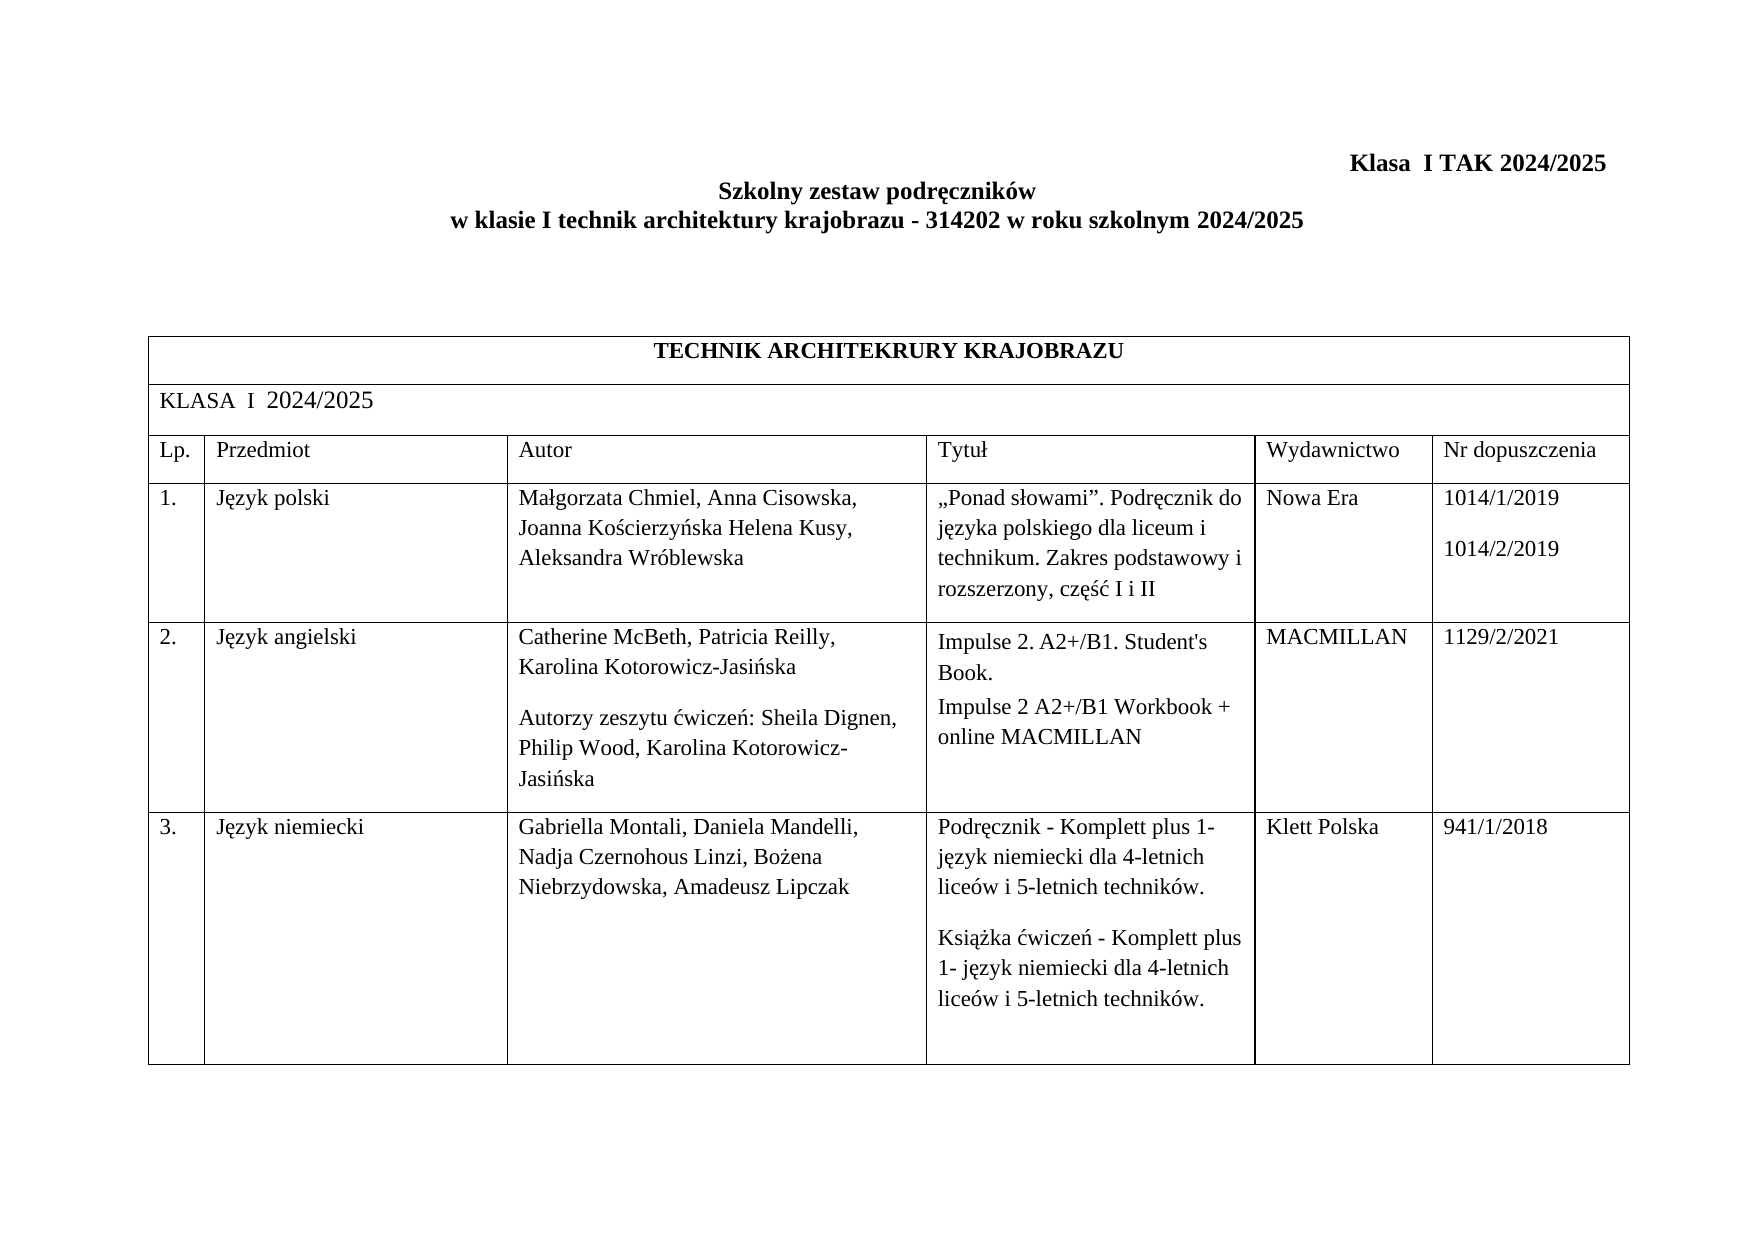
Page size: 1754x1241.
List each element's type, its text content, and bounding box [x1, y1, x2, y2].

table_cell „Ponad słowami”. Podręcznik do języka polskiego dla liceum i technikum. Zakres podstawowy i rozszerzony, część I i II [927, 484, 1254, 622]
table_cell 1129/2/2021 [1433, 623, 1629, 812]
table_cell 3. [149, 813, 204, 1064]
text Klasa I TAK 2024/2025 [148, 148, 1606, 176]
table_cell Gabriella Montali, Daniela Mandelli, Nadja Czernohous Linzi, Bożena Niebrzydowska, Amadeusz Lipczak [508, 813, 926, 1064]
table_cell MACMILLAN [1256, 623, 1432, 812]
table_cell Wydawnictwo [1256, 436, 1432, 483]
table_cell Autor [508, 436, 926, 483]
table_cell Lp. [149, 436, 204, 483]
table_cell Język angielski [205, 623, 507, 812]
table_cell Język polski [205, 484, 507, 622]
table_cell 1014/1/2019 1014/2/2019 [1433, 484, 1629, 622]
table_cell Klett Polska [1256, 813, 1432, 1064]
table_cell Małgorzata Chmiel, Anna Cisowska, Joanna Kościerzyńska Helena Kusy, Aleksandra Wróblewska [508, 484, 926, 622]
table_cell Podręcznik - Komplett plus 1-język niemiecki dla 4-letnich liceów i 5-letnich techników. Książka ćwiczeń - Komplett plus 1- język niemiecki dla 4-letnich liceów i 5-letnich techników. [927, 813, 1254, 1064]
table_cell Nr dopuszczenia [1433, 436, 1629, 483]
table_cell Impulse 2. A2+/B1. Student's Book. Impulse 2 A2+/B1 Workbook + online MACMILLAN [927, 623, 1254, 812]
table_cell Tytuł [927, 436, 1254, 483]
table_cell Catherine McBeth, Patricia Reilly, Karolina Kotorowicz-Jasińska Autorzy zeszytu ćwiczeń: Sheila Dignen, Philip Wood, Karolina Kotorowicz-Jasińska [508, 623, 926, 812]
table_cell 1. [149, 484, 204, 622]
table_cell Język niemiecki [205, 813, 507, 1064]
text Szkolny zestaw podręczników [148, 176, 1606, 205]
table_cell 2. [149, 623, 204, 812]
table_cell KLASA I 2024/2025 [149, 385, 1629, 435]
text w klasie I technik architektury krajobrazu - 314202 w roku szkolnym 2024/2025 [148, 205, 1606, 234]
table_cell Nowa Era [1256, 484, 1432, 622]
table_cell Przedmiot [205, 436, 507, 483]
table_cell 941/1/2018 [1433, 813, 1629, 1064]
table_header TECHNIK ARCHITEKRURY KRAJOBRAZU [149, 337, 1629, 384]
